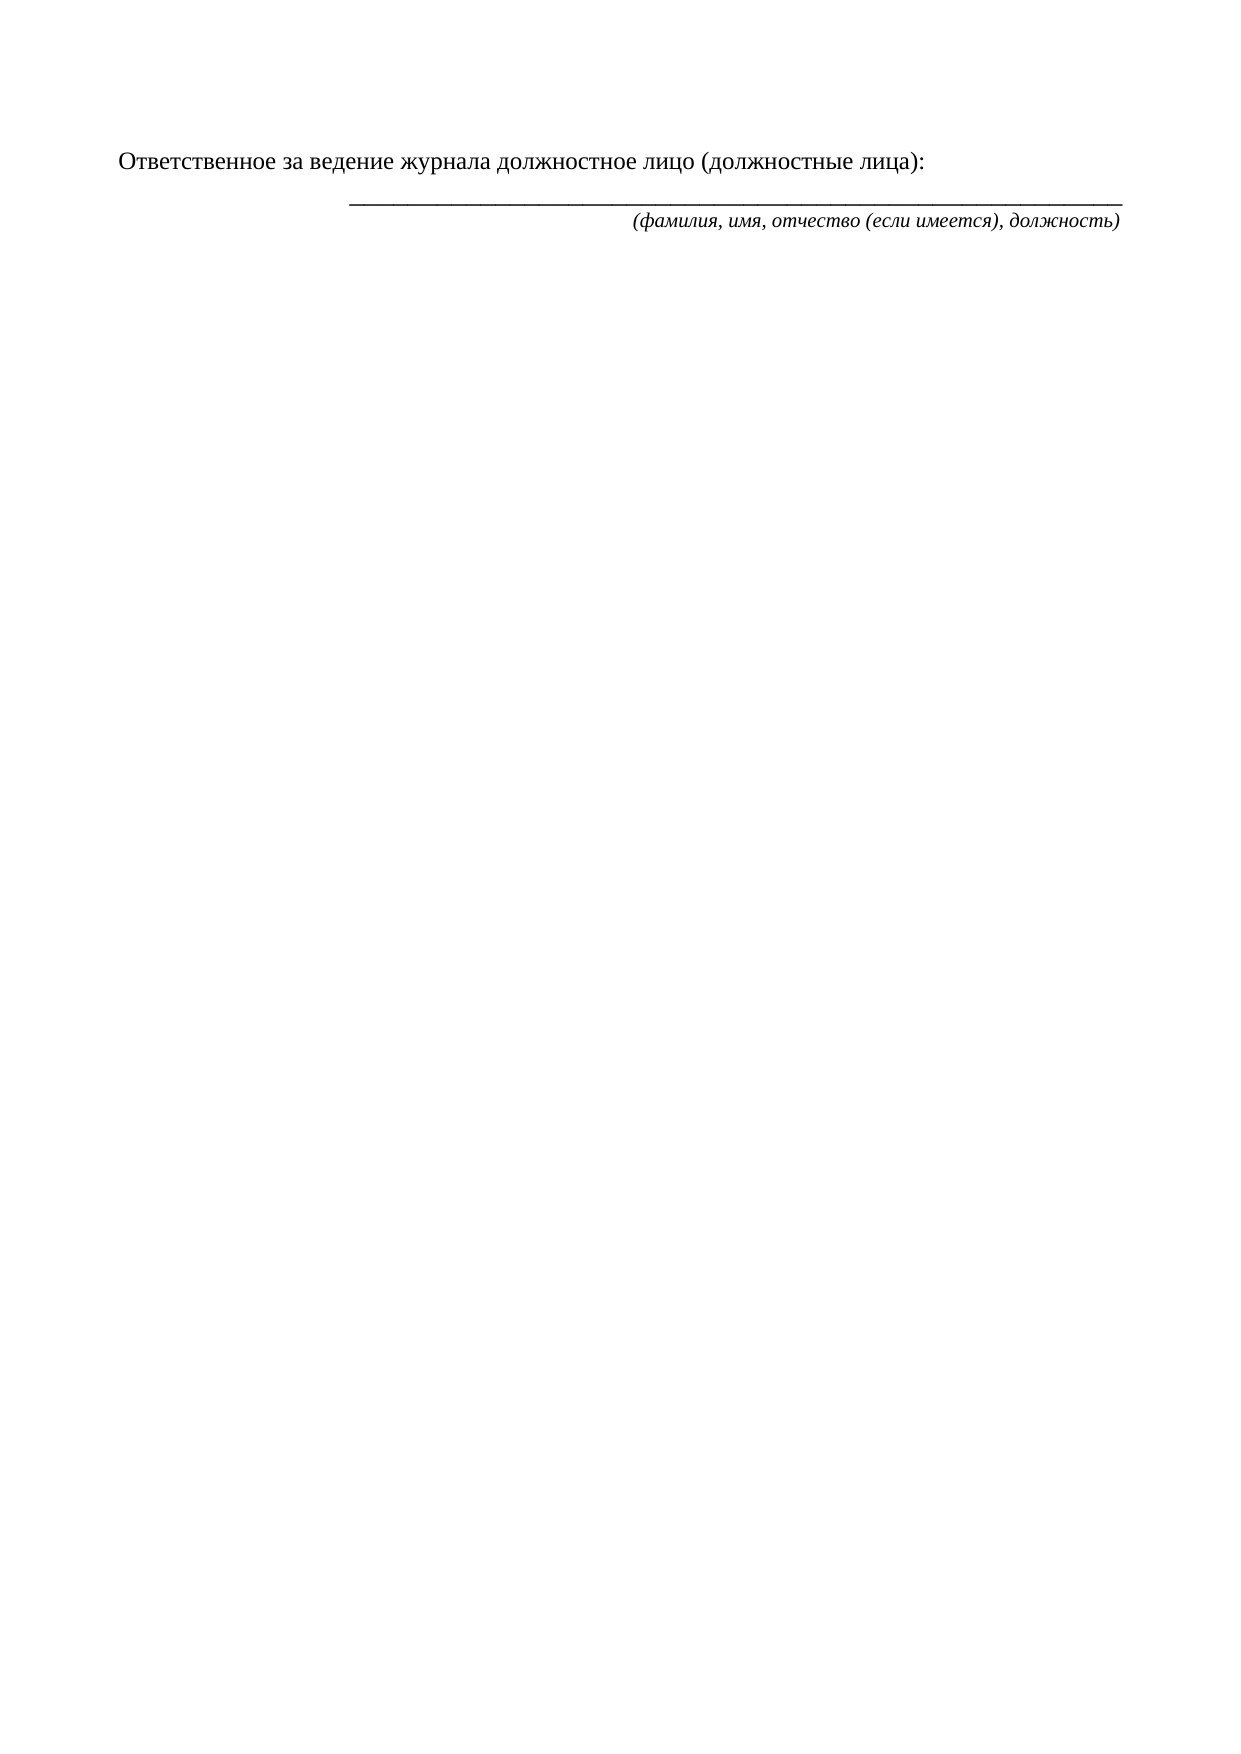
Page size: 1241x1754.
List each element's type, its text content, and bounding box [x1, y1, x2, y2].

text _____________________________________________________ [118, 175, 1122, 208]
text (фамилия, имя, отчество (если имеется), должность) [118, 208, 1122, 232]
text Ответственное за ведение журнала должностное лицо (должностные лица): [118, 146, 1122, 175]
